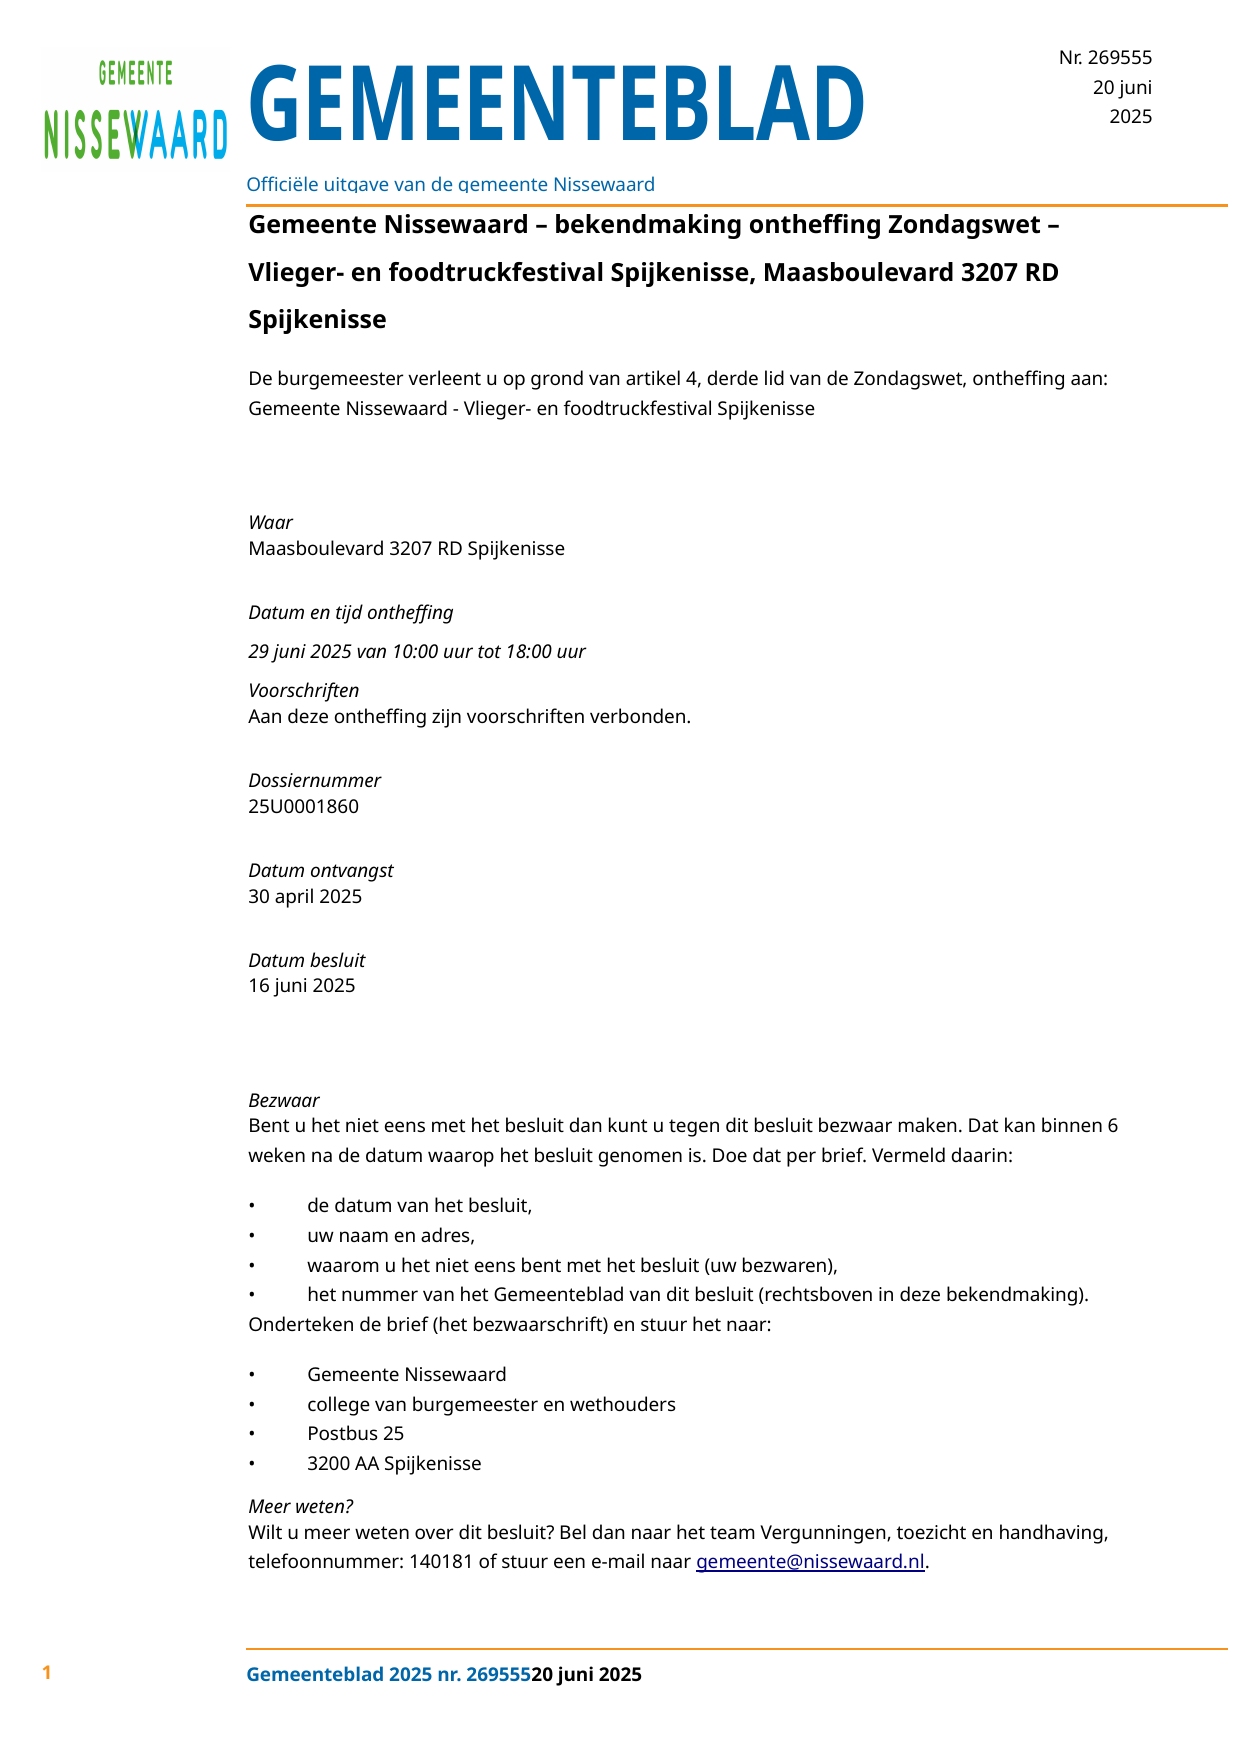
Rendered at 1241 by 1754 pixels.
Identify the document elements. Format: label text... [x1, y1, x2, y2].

text Meer weten? [248, 1493, 1152, 1519]
text Datum ontvangst [248, 857, 1152, 883]
text Datum besluit [248, 947, 1152, 972]
text Aan deze ontheffing zijn voorschriften verbonden. [248, 703, 1152, 729]
text Onderteken de brief (het bezwaarschrift) en stuur het naar: [248, 1311, 1152, 1337]
list het nummer van het Gemeenteblad van dit besluit (rechtsboven in deze bekendmaking). [248, 1281, 1152, 1307]
text 29 juni 2025 van 10:00 uur tot 18:00 uur [248, 638, 1152, 664]
text Voorschriften [248, 678, 1152, 703]
text 30 april 2025 [248, 883, 1152, 908]
text Waar [248, 509, 1152, 535]
list waarom u het niet eens bent met het besluit (uw bezwaren), [248, 1252, 1152, 1277]
text Bezwaar [248, 1087, 1152, 1113]
text Datum en tijd ontheffing [248, 599, 1152, 625]
text Wilt u meer weten over dit besluit? Bel dan naar het team Vergunningen, toezicht en handhaving, telefoonnummer: 140181 of stuur een e-mail naar gemeente@nissewaard.nl. [248, 1519, 1152, 1574]
list Postbus 25 [248, 1421, 1152, 1446]
list Gemeente Nissewaard [248, 1361, 1152, 1387]
list uw naam en adres, [248, 1222, 1152, 1248]
text Maasboulevard 3207 RD Spijkenisse [248, 535, 1152, 561]
picture [41, 47, 231, 172]
text 25U0001860 [248, 793, 1152, 819]
text De burgemeester verleent u op grond van artikel 4, derde lid van de Zondagswet, ontheffing aan: Gemeente Nissewaard - Vlieger- en foodtruckfestival Spijkenisse [248, 366, 1152, 421]
text 16 juni 2025 [248, 972, 1152, 998]
text Gemeente Nissewaard – bekendmaking ontheffing Zondagswet – Vlieger- en foodtruckfestival Spijkenisse, Maasboulevard 3207 RD Spijkenisse [248, 207, 1152, 336]
text Bent u het niet eens met het besluit dan kunt u tegen dit besluit bezwaar maken. Dat kan binnen 6 weken na de datum waarop het besluit genomen is. Doe dat per brief. Vermeld daarin: [248, 1113, 1152, 1168]
text Dossiernummer [248, 767, 1152, 793]
list de datum van het besluit, [248, 1193, 1152, 1218]
list 3200 AA Spijkenisse [248, 1450, 1152, 1476]
list college van burgemeester en wethouders [248, 1391, 1152, 1417]
